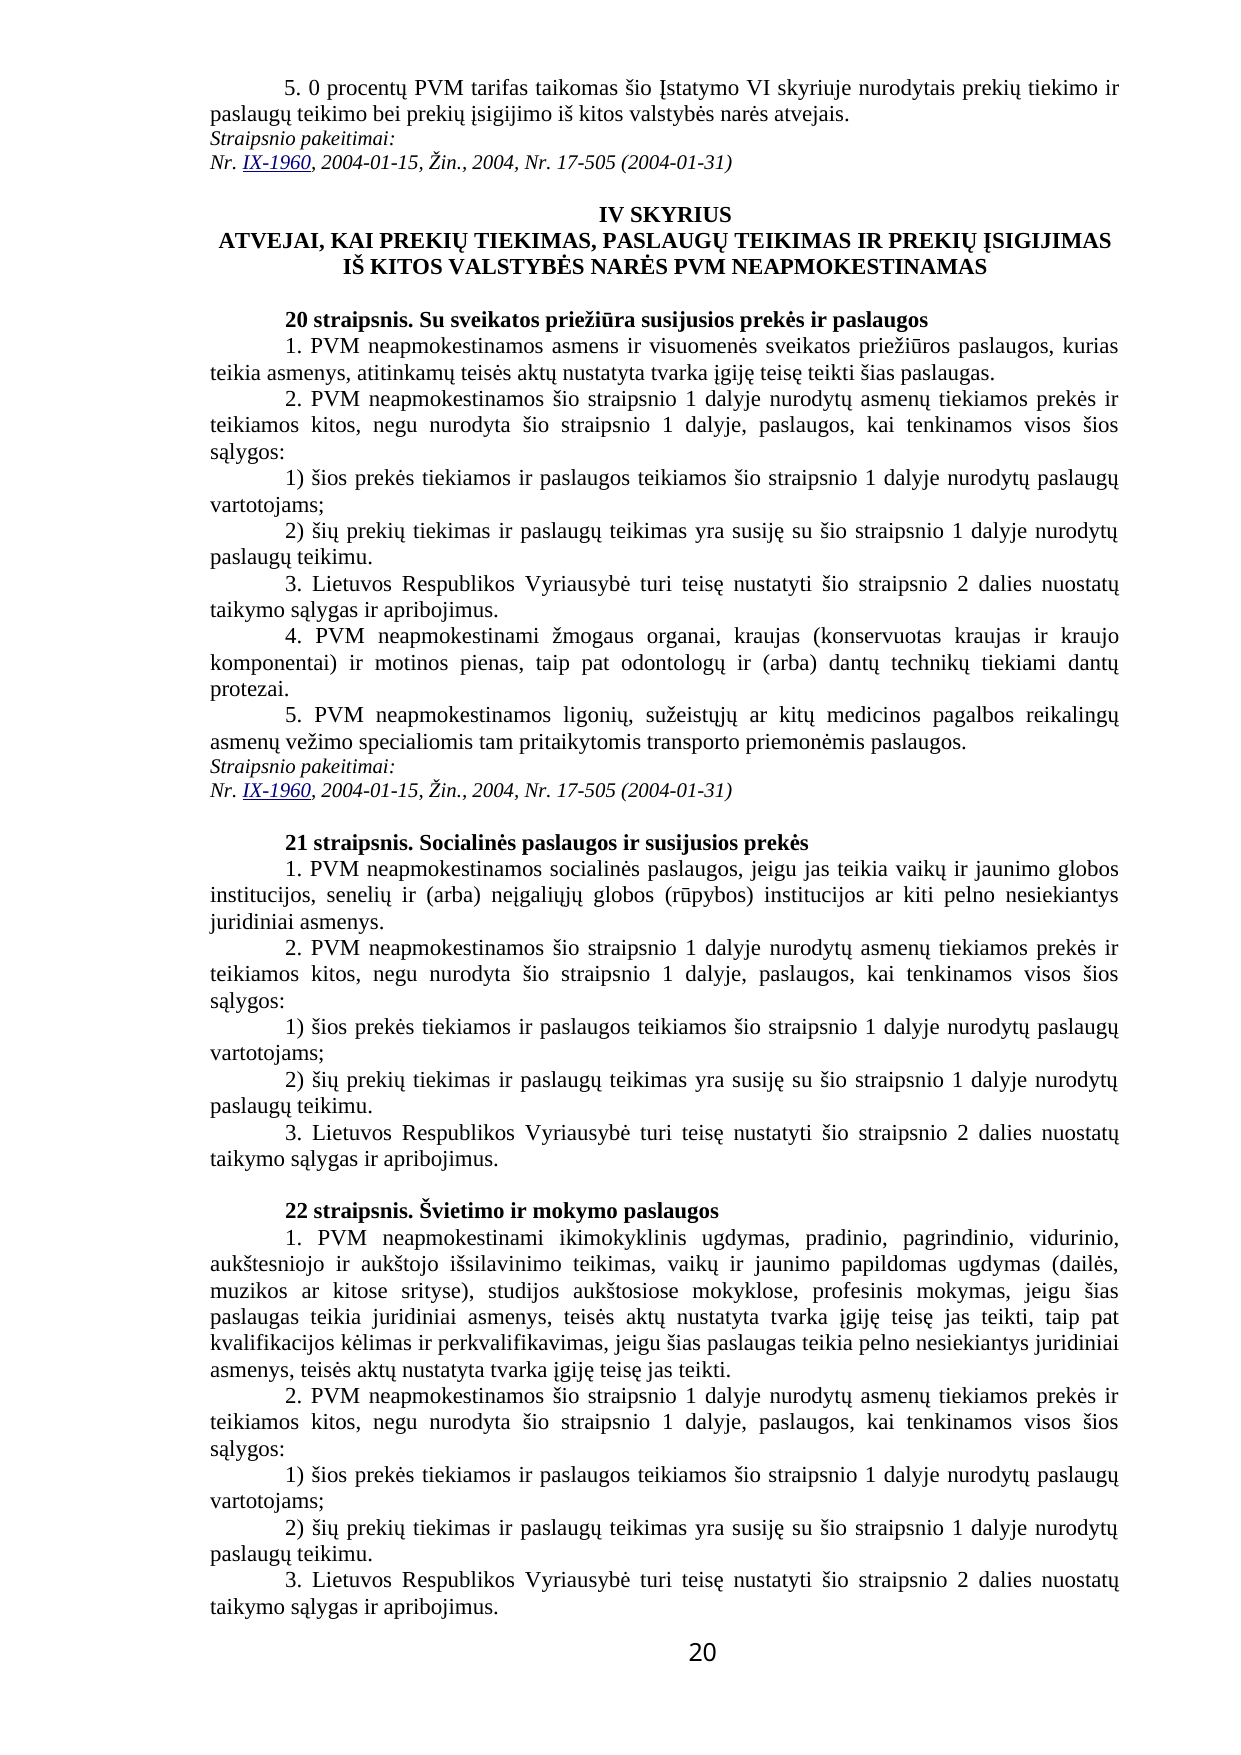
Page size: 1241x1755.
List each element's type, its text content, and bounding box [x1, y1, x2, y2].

text 1) šios prekės tiekiamos ir paslaugos teikiamos šio straipsnio 1 dalyje nurodytų paslaugų vartotojams; [210, 1013, 1120, 1066]
text 2. PVM neapmokestinamos šio straipsnio 1 dalyje nurodytų asmenų tiekiamos prekės ir teikiamos kitos, negu nurodyta šio straipsnio 1 dalyje, paslaugos, kai tenkinamos visos šios sąlygos: [210, 385, 1120, 464]
text IV SKYRIUS [210, 201, 1120, 227]
text Nr. IX-1960, 2004-01-15, Žin., 2004, Nr. 17-505 (2004-01-31) [210, 150, 1120, 174]
text 1. PVM neapmokestinami ikimokyklinis ugdymas, pradinio, pagrindinio, vidurinio, aukštesniojo ir aukštojo išsilavinimo teikimas, vaikų ir jaunimo papildomas ugdymas (dailės, muzikos ar kitose srityse), studijos aukštosiose mokyklose, profesinis mokymas, jeigu šias paslaugas teikia juridiniai asmenys, teisės aktų nustatyta tvarka įgiję teisę jas teikti, taip pat kvalifikacijos kėlimas ir perkvalifikavimas, jeigu šias paslaugas teikia pelno nesiekiantys juridiniai asmenys, teisės aktų nustatyta tvarka įgiję teisę jas teikti. [210, 1224, 1120, 1382]
text 2) šių prekių tiekimas ir paslaugų teikimas yra susiję su šio straipsnio 1 dalyje nurodytų paslaugų teikimu. [210, 1514, 1120, 1567]
text 20 straipsnis. Su sveikatos priežiūra susijusios prekės ir paslaugos [210, 306, 1120, 332]
text 1) šios prekės tiekiamos ir paslaugos teikiamos šio straipsnio 1 dalyje nurodytų paslaugų vartotojams; [210, 464, 1120, 517]
text Straipsnio pakeitimai: [210, 126, 1120, 150]
text 22 straipsnis. Švietimo ir mokymo paslaugos [210, 1198, 1120, 1224]
text Nr. IX-1960, 2004-01-15, Žin., 2004, Nr. 17-505 (2004-01-31) [210, 778, 1120, 802]
text ATVEJAI, KAI PREKIŲ TIEKIMAS, PASLAUGŲ TEIKIMAS IR PREKIŲ ĮSIGIJIMAS IŠ KITOS VALSTYBĖS NARĖS PVM NEAPMOKESTINAMAS [210, 227, 1120, 280]
text 1) šios prekės tiekiamos ir paslaugos teikiamos šio straipsnio 1 dalyje nurodytų paslaugų vartotojams; [210, 1461, 1120, 1514]
text 1. PVM neapmokestinamos asmens ir visuomenės sveikatos priežiūros paslaugos, kurias teikia asmenys, atitinkamų teisės aktų nustatyta tvarka įgiję teisę teikti šias paslaugas. [210, 332, 1120, 385]
text 2) šių prekių tiekimas ir paslaugų teikimas yra susiję su šio straipsnio 1 dalyje nurodytų paslaugų teikimu. [210, 1066, 1120, 1118]
text 4. PVM neapmokestinami žmogaus organai, kraujas (konservuotas kraujas ir kraujo komponentai) ir motinos pienas, taip pat odontologų ir (arba) dantų technikų tiekiami dantų protezai. [210, 622, 1120, 701]
text 3. Lietuvos Respublikos Vyriausybė turi teisę nustatyti šio straipsnio 2 dalies nuostatų taikymo sąlygas ir apribojimus. [210, 1567, 1120, 1619]
text 3. Lietuvos Respublikos Vyriausybė turi teisę nustatyti šio straipsnio 2 dalies nuostatų taikymo sąlygas ir apribojimus. [210, 1118, 1120, 1171]
text 1. PVM neapmokestinamos socialinės paslaugos, jeigu jas teikia vaikų ir jaunimo globos institucijos, senelių ir (arba) neįgaliųjų globos (rūpybos) institucijos ar kiti pelno nesiekiantys juridiniai asmenys. [210, 855, 1120, 934]
text 5. PVM neapmokestinamos ligonių, sužeistųjų ar kitų medicinos pagalbos reikalingų asmenų vežimo specialiomis tam pritaikytomis transporto priemonėmis paslaugos. [210, 701, 1120, 754]
text 3. Lietuvos Respublikos Vyriausybė turi teisę nustatyti šio straipsnio 2 dalies nuostatų taikymo sąlygas ir apribojimus. [210, 570, 1120, 622]
text 2. PVM neapmokestinamos šio straipsnio 1 dalyje nurodytų asmenų tiekiamos prekės ir teikiamos kitos, negu nurodyta šio straipsnio 1 dalyje, paslaugos, kai tenkinamos visos šios sąlygos: [210, 934, 1120, 1013]
text 2) šių prekių tiekimas ir paslaugų teikimas yra susiję su šio straipsnio 1 dalyje nurodytų paslaugų teikimu. [210, 517, 1120, 570]
text Straipsnio pakeitimai: [210, 754, 1120, 778]
text 2. PVM neapmokestinamos šio straipsnio 1 dalyje nurodytų asmenų tiekiamos prekės ir teikiamos kitos, negu nurodyta šio straipsnio 1 dalyje, paslaugos, kai tenkinamos visos šios sąlygos: [210, 1382, 1120, 1461]
text 21 straipsnis. Socialinės paslaugos ir susijusios prekės [210, 829, 1120, 855]
text 5. 0 procentų PVM tarifas taikomas šio Įstatymo VI skyriuje nurodytais prekių tiekimo ir paslaugų teikimo bei prekių įsigijimo iš kitos valstybės narės atvejais. [210, 73, 1120, 126]
